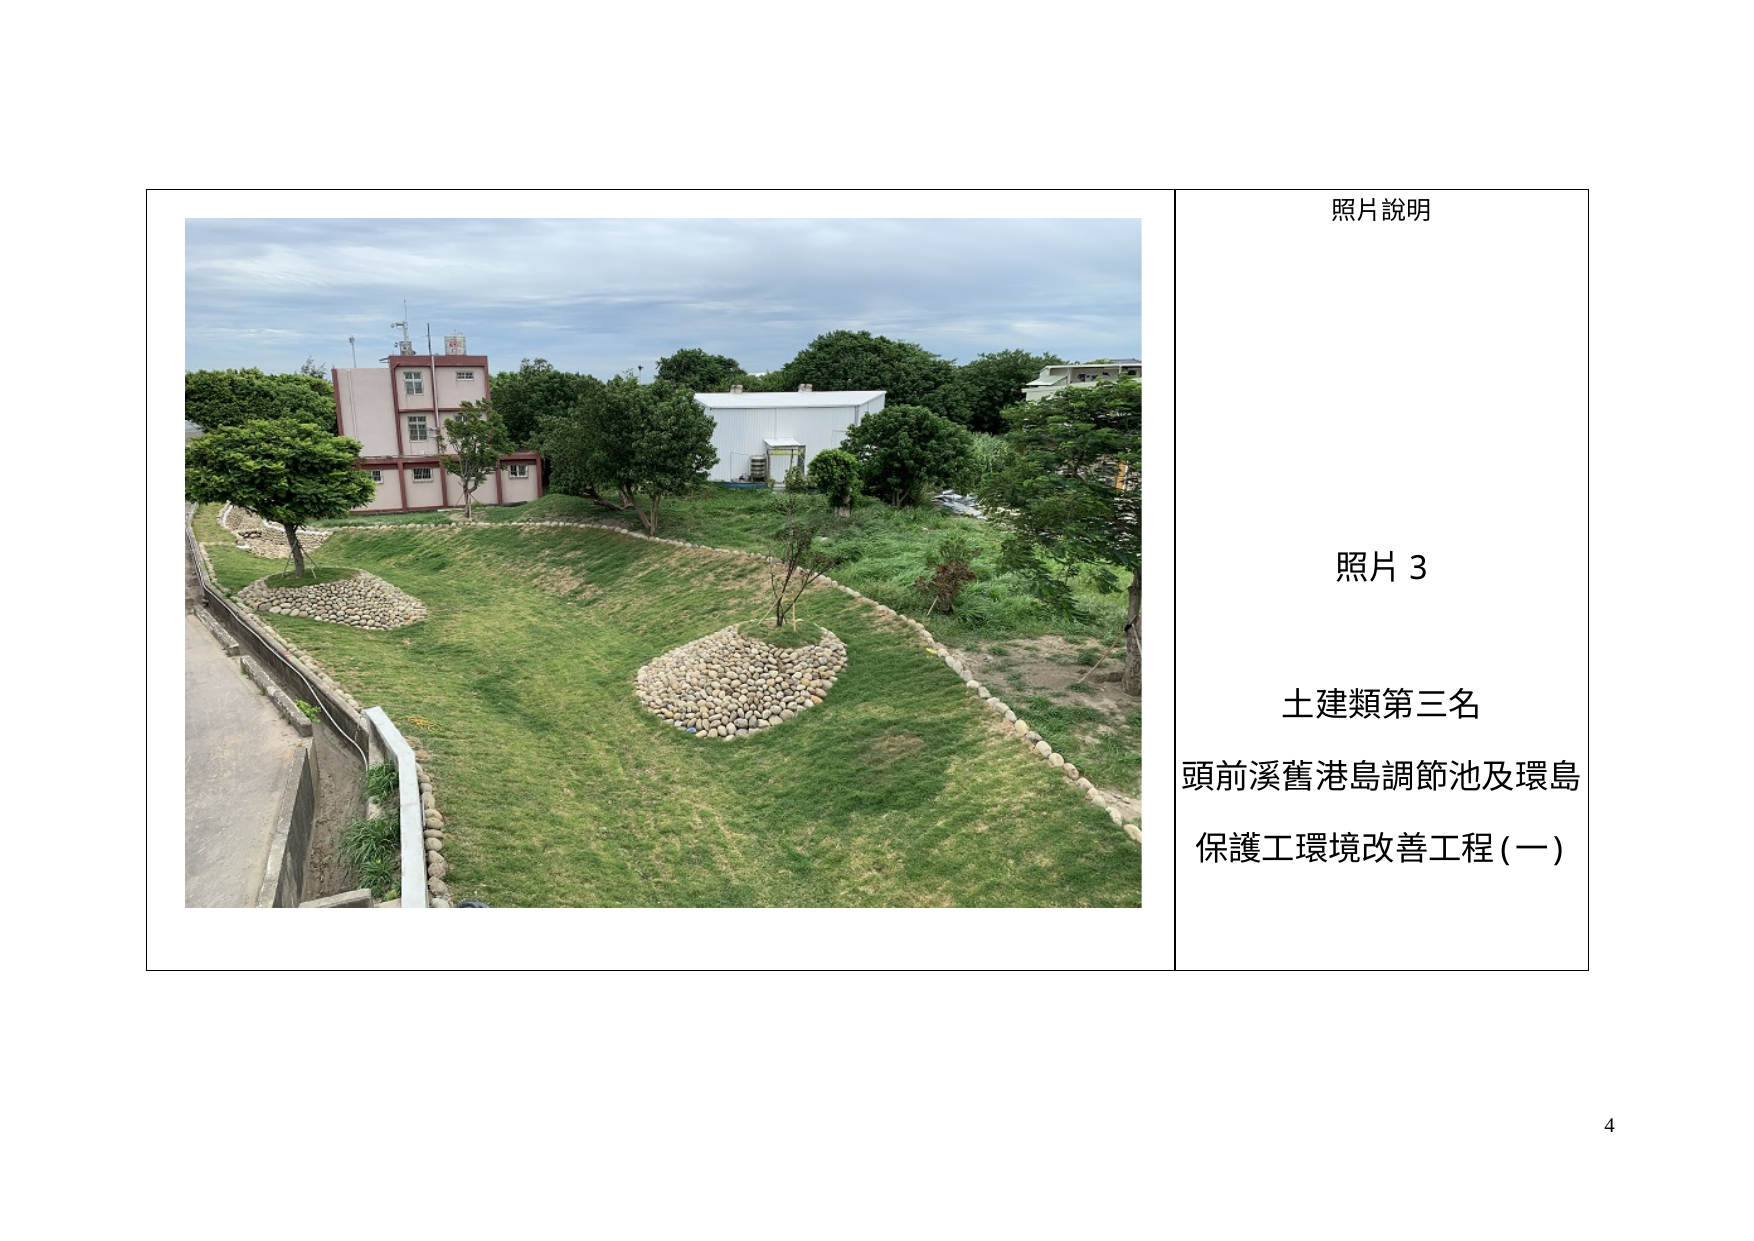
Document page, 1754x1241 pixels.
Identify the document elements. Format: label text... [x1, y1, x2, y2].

table_header [147, 190, 1174, 969]
picture [185, 218, 1142, 908]
table_header 照片說明 照片3 土建類第三名 頭前溪舊港島調節池及環島保護工環境改善工程(一) [1176, 190, 1588, 969]
